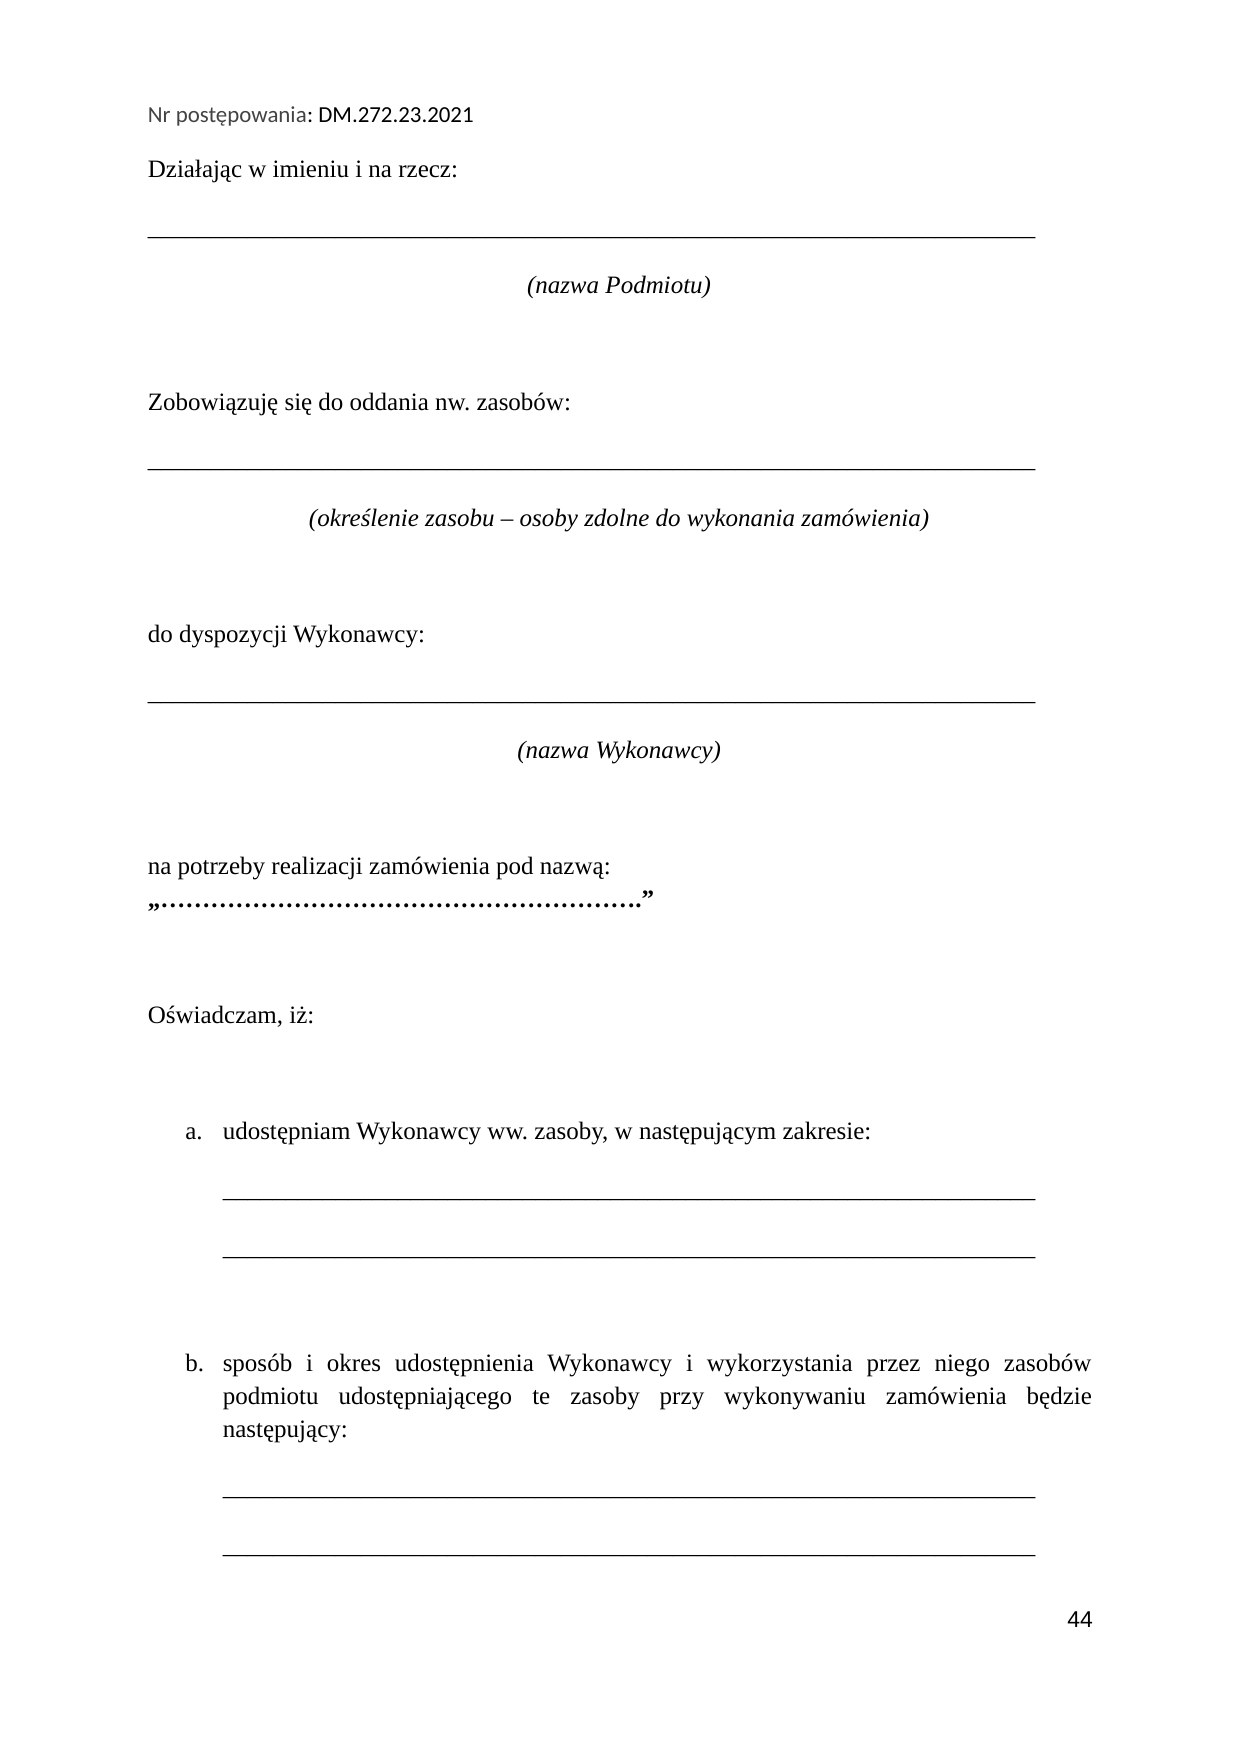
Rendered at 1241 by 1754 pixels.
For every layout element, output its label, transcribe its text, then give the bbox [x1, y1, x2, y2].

text _______________________________________________________________________ [148, 444, 1092, 473]
text do dyspozycji Wykonawcy: [148, 619, 1092, 647]
list udostępniam Wykonawcy ww. zasoby, w następującym zakresie: [185, 1116, 1092, 1144]
text (nazwa Wykonawcy) [148, 735, 1092, 763]
text _________________________________________________________________ [223, 1174, 1092, 1203]
text (nazwa Podmiotu) [148, 271, 1092, 299]
text _______________________________________________________________________ [148, 212, 1092, 241]
text Zobowiązuję się do oddania nw. zasobów: [148, 387, 1092, 415]
text na potrzeby realizacji zamówienia pod nazwą: „………………………………………………….” [148, 851, 1092, 912]
text (określenie zasobu – osoby zdolne do wykonania zamówienia) [148, 503, 1092, 531]
text _______________________________________________________________________ [148, 677, 1092, 705]
text Działając w imieniu i na rzecz: [148, 154, 1092, 183]
text _________________________________________________________________ [223, 1530, 1092, 1559]
text Oświadczam, iż: [148, 1000, 1092, 1028]
list sposób i okres udostępnienia Wykonawcy i wykorzystania przez niego zasobów podmiotu udostępniającego te zasoby przy wykonywaniu zamówienia będzie następujący: [185, 1348, 1092, 1443]
text _________________________________________________________________ [223, 1472, 1092, 1501]
text _________________________________________________________________ [223, 1232, 1092, 1261]
